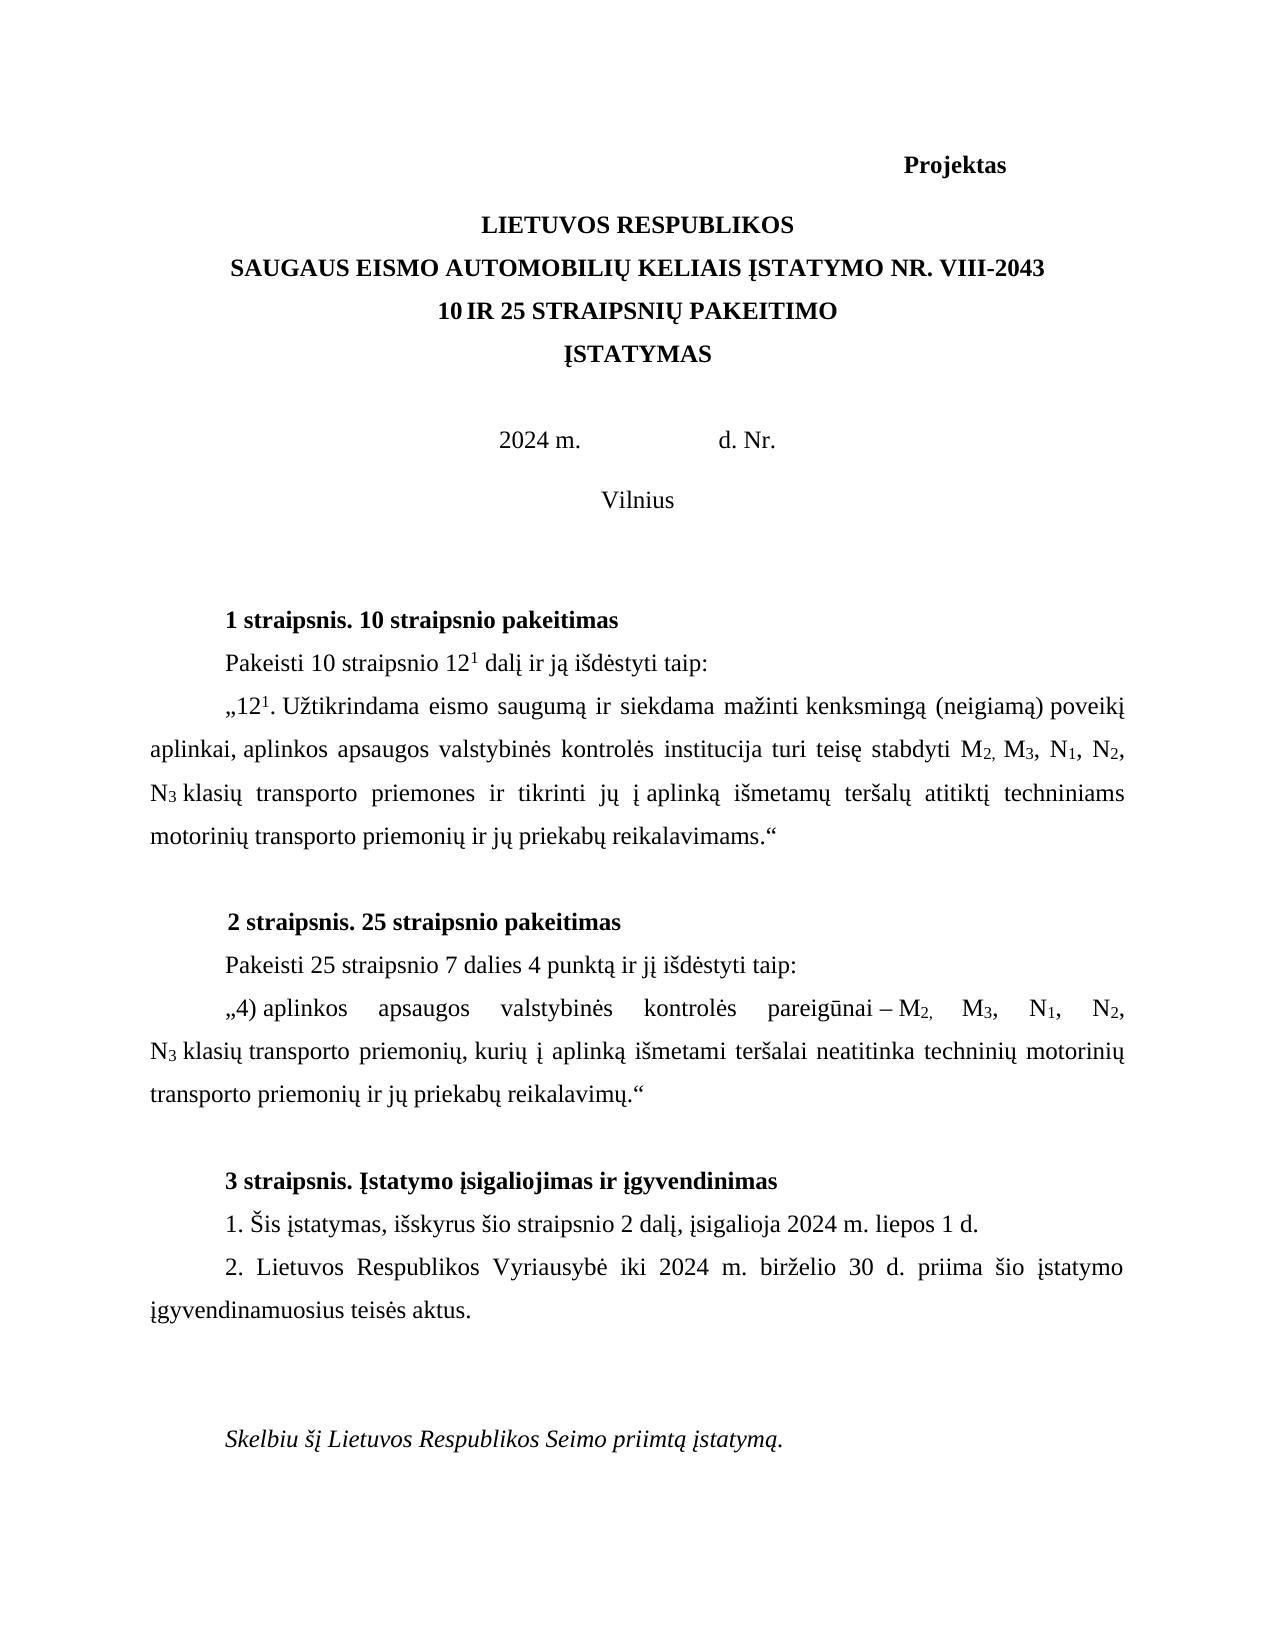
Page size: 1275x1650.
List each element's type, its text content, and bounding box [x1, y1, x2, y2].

text SAUGAUS EISMO AUTOMOBILIŲ KELIAIS ĮSTATYMO NR. VIII-2043 [150, 253, 1125, 282]
text 10 IR 25 STRAIPSNIŲ PAKEITIMO [150, 296, 1125, 325]
text Pakeisti 10 straipsnio 121 dalį ir ją išdėstyti taip: [150, 648, 1125, 677]
text Pakeisti 25 straipsnio 7 dalies 4 punktą ir jį išdėstyti taip: [150, 950, 1125, 979]
text 3 straipsnis. Įstatymo įsigaliojimas ir įgyvendinimas [150, 1166, 1125, 1194]
text LIETUVOS RESPUBLIKOS [150, 210, 1125, 239]
text „121. Užtikrindama eismo saugumą ir siekdama mažinti kenksmingą (neigiamą) poveikį aplinkai, aplinkos apsaugos valstybinės kontrolės institucija turi teisę stabdyti M2, M3, N1, N2, N3 klasių transporto priemones ir tikrinti jų į aplinką išmetamų teršalų atitiktį techniniams motorinių transporto priemonių ir jų priekabų reikalavimams.“ [150, 691, 1125, 849]
text 1 straipsnis. 10 straipsnio pakeitimas [150, 605, 1125, 634]
text ĮSTATYMAS [150, 339, 1125, 368]
text 2 straipsnis. 25 straipsnio pakeitimas [150, 907, 1125, 936]
text 2. Lietuvos Respublikos Vyriausybė iki 2024 m. birželio 30 d. priima šio įstatymo įgyvendinamuosius teisės aktus. [150, 1252, 1125, 1324]
text Vilnius [150, 485, 1125, 514]
text Skelbiu šį Lietuvos Respublikos Seimo priimtą įstatymą. [150, 1424, 1125, 1453]
text „4) aplinkos apsaugos valstybinės kontrolės pareigūnai – M2, M3, N1, N2, N3 klasių transporto priemonių, kurių į aplinką išmetami teršalai neatitinka techninių motorinių transporto priemonių ir jų priekabų reikalavimų.“ [150, 993, 1125, 1108]
text Projektas [150, 150, 1125, 179]
text 1. Šis įstatymas, išskyrus šio straipsnio 2 dalį, įsigalioja 2024 m. liepos 1 d. [150, 1209, 1125, 1238]
text 2024 m. d. Nr. [150, 426, 1125, 454]
